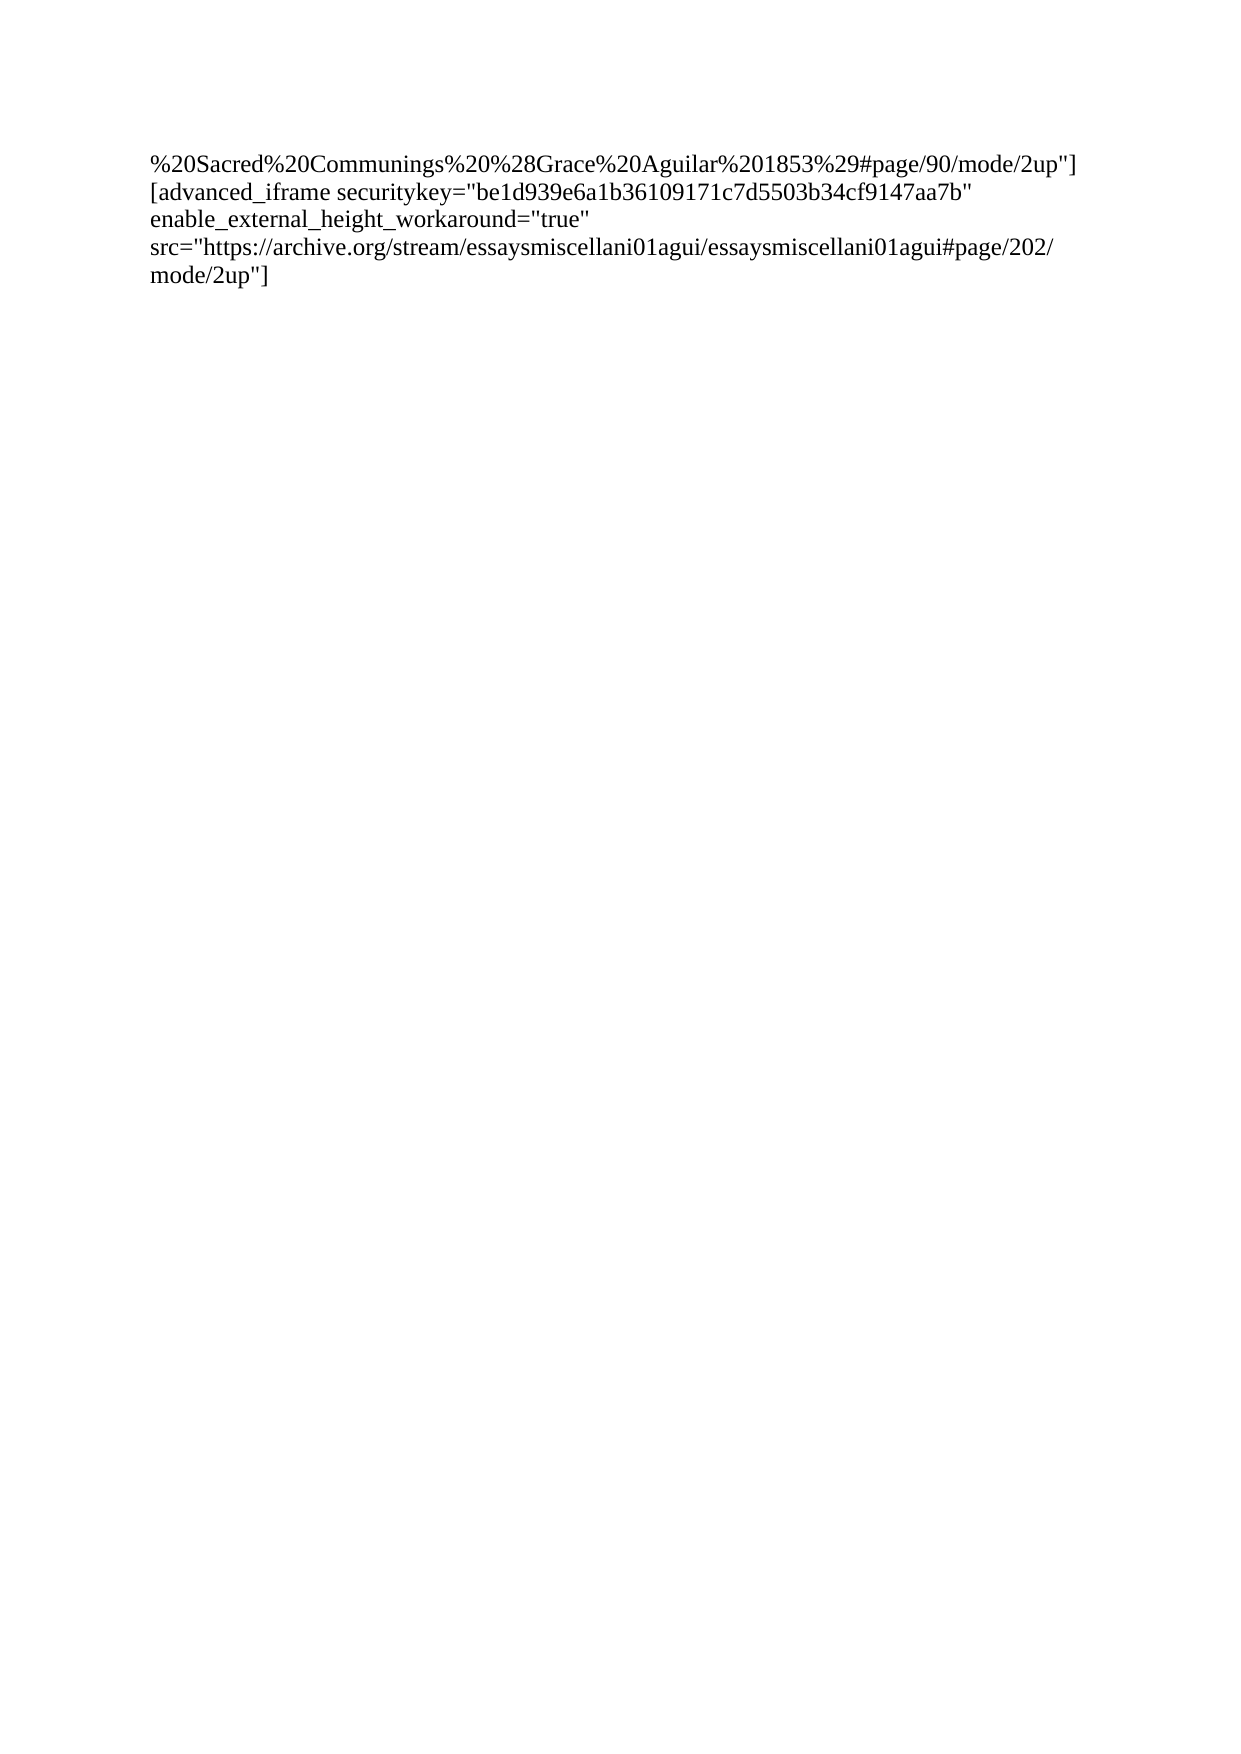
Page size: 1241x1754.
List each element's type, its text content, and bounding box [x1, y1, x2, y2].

text %20Sacred%20Communings%20%28Grace%20Aguilar%201853%29#page/90/mode/2up"] [advanced_iframe securitykey="be1d939e6a1b36109171c7d5503b34cf9147aa7b" enable_external_height_workaround="true" src="https://archive.org/stream/essaysmiscellani01agui/essaysmiscellani01agui#page/202/mode/2up"] [150, 150, 1090, 288]
